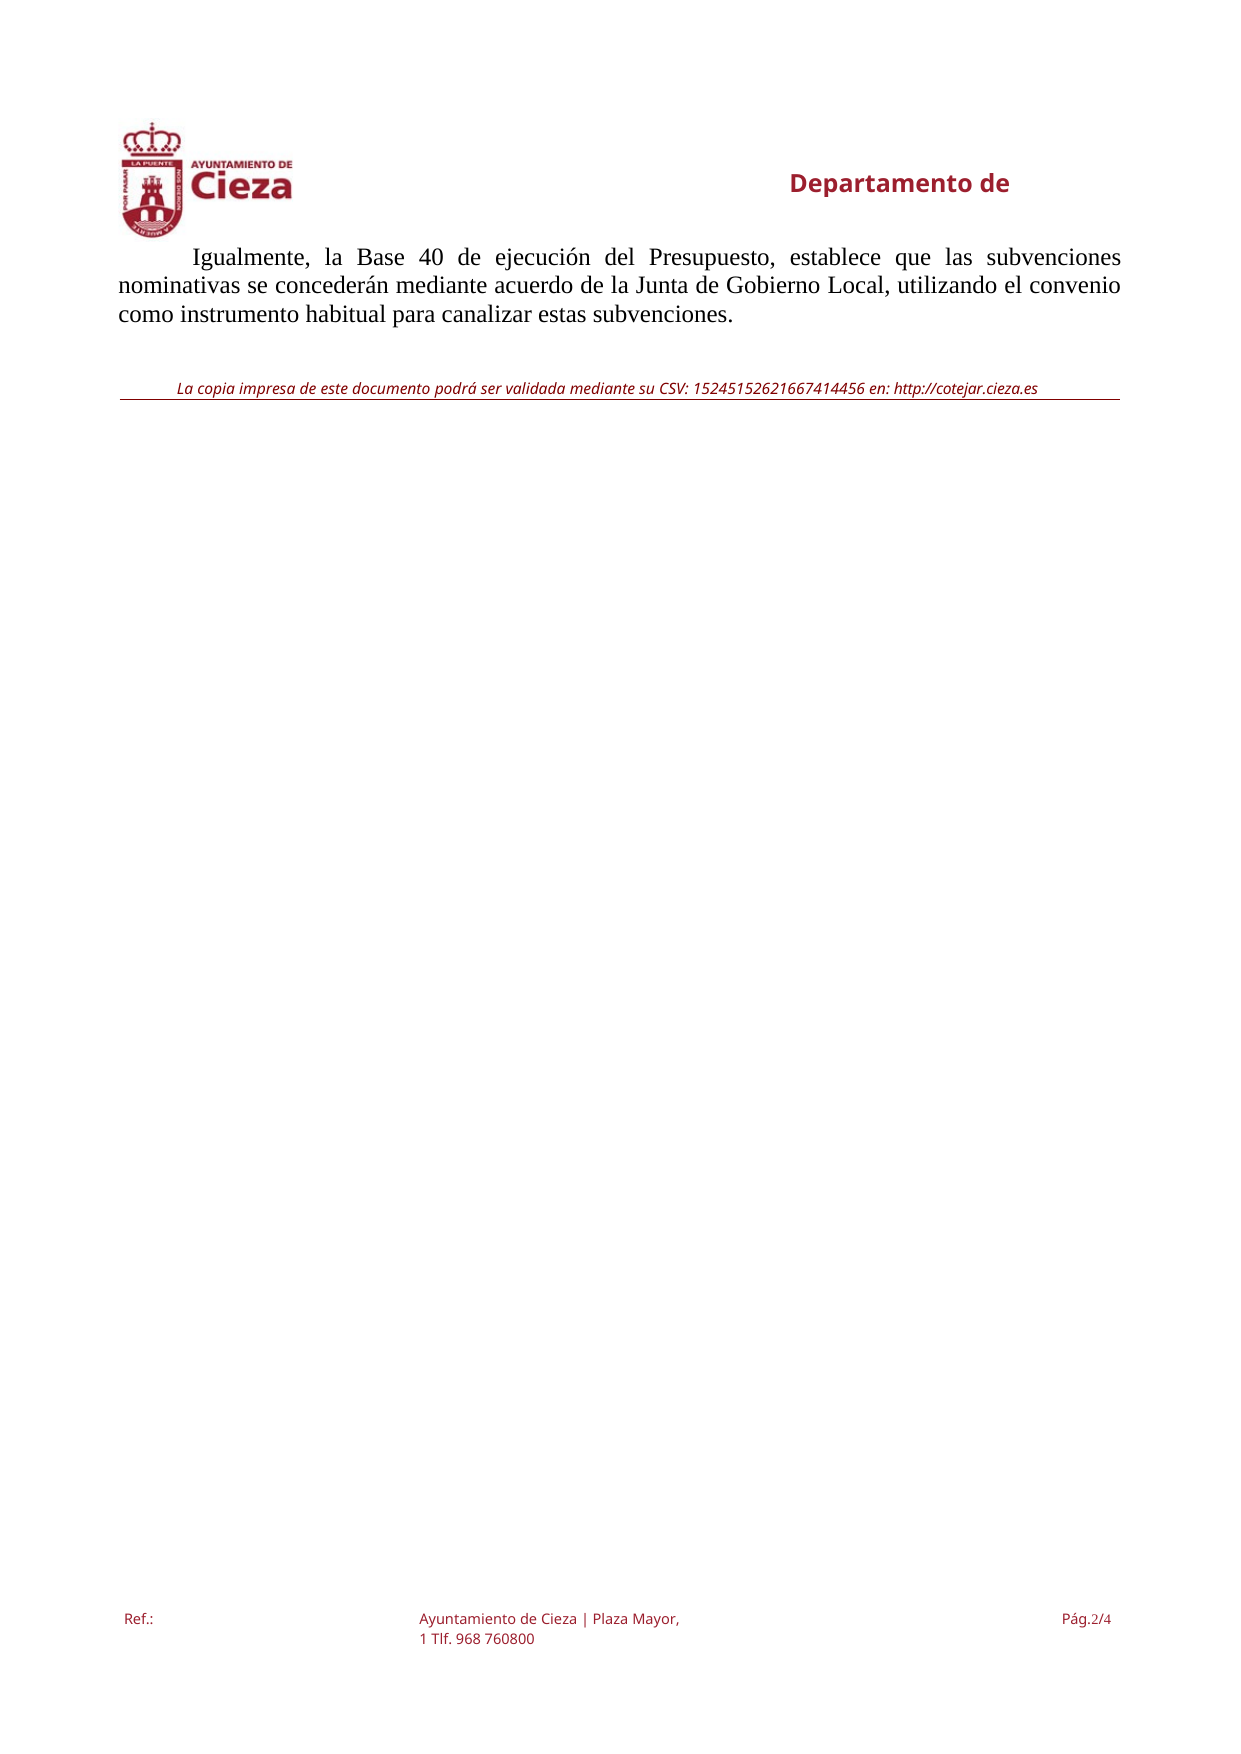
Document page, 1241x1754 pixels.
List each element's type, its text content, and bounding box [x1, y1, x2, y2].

text Igualmente, la Base 40 de ejecución del Presupuesto, establece que las subvenciones nominativas se concederán mediante acuerdo de la Junta de Gobierno Local, utilizando el convenio como instrumento habitual para canalizar estas subvenciones. [118, 242, 1122, 328]
text La copia impresa de este documento podrá ser validada mediante su CSV: 15245152621667414456 en: http://cotejar.cieza.es [177, 378, 1134, 399]
picture [118, 118, 294, 242]
